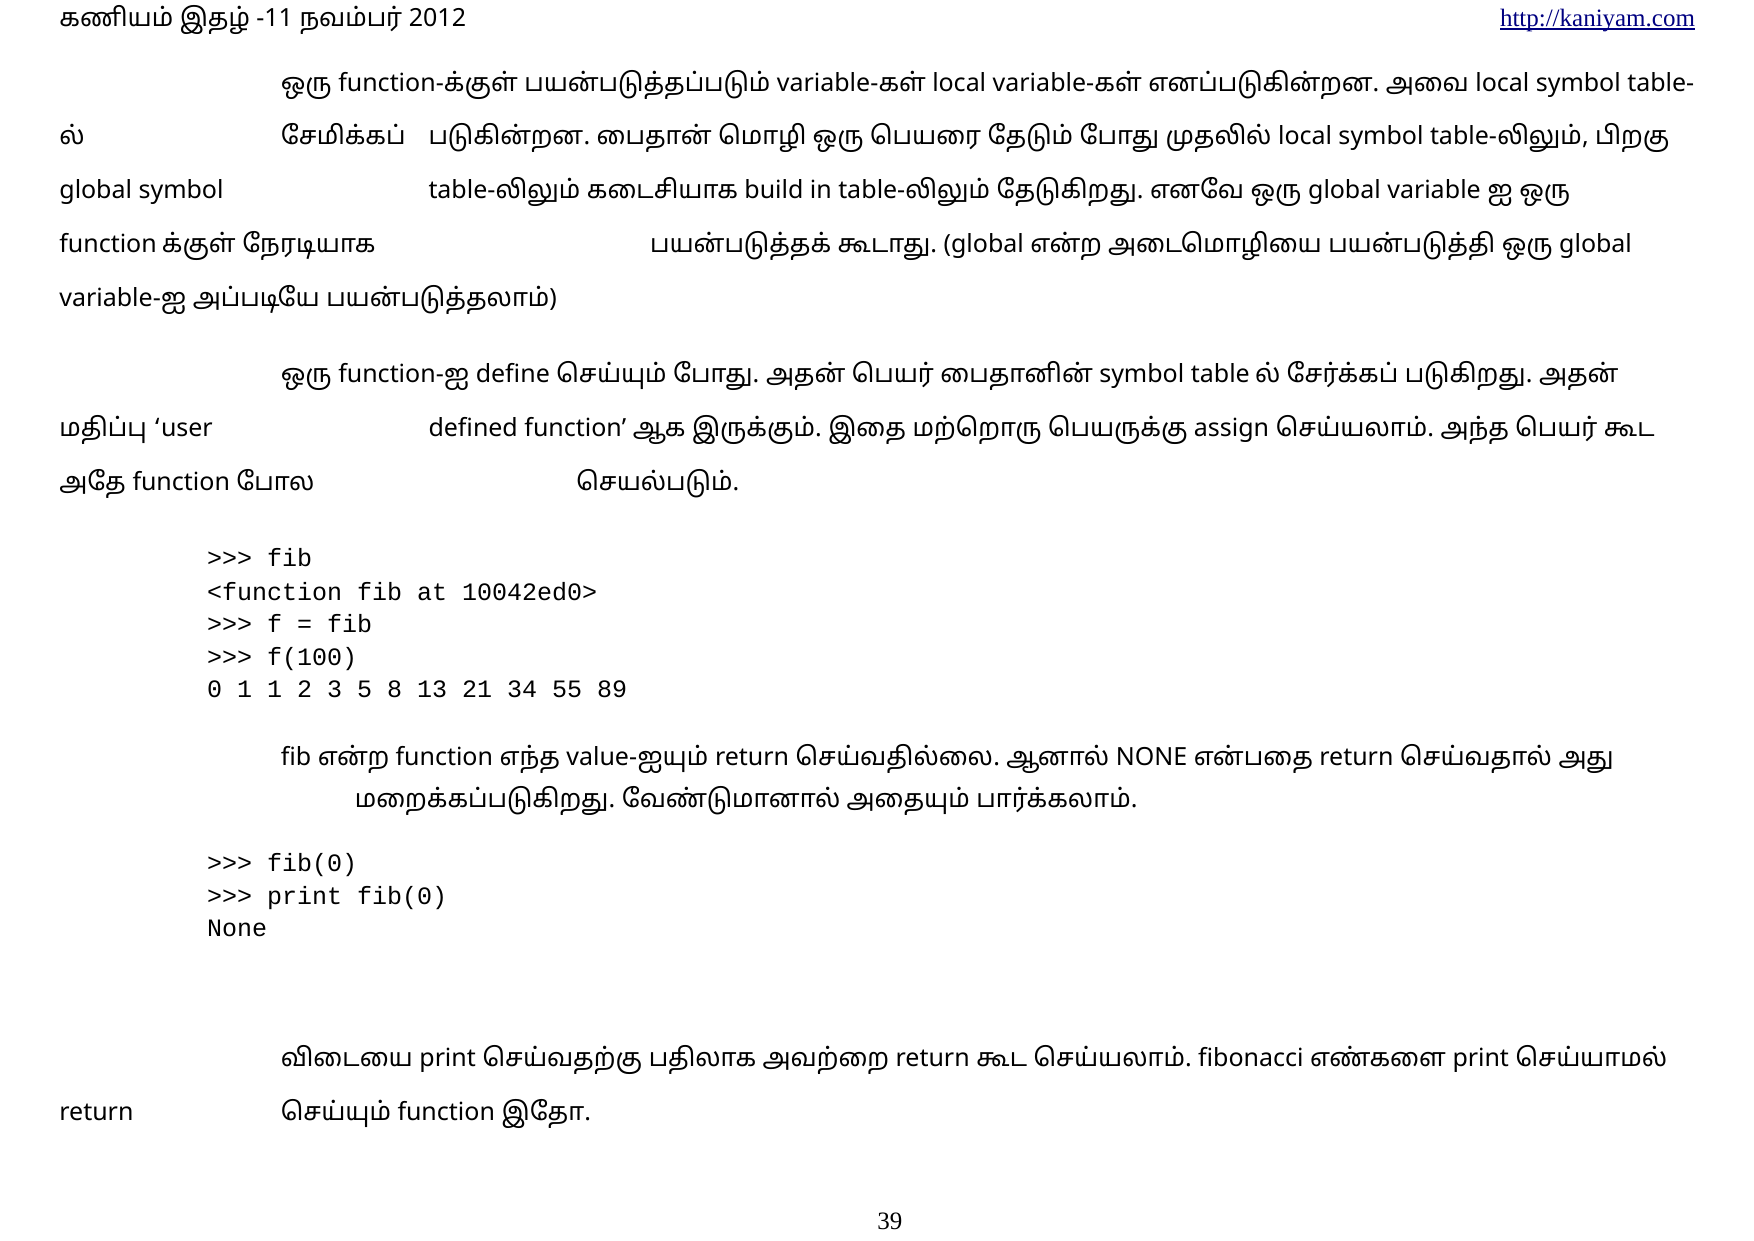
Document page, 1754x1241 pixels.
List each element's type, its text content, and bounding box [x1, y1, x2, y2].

text <function fib at 10042ed0> [59, 579, 1695, 608]
text >>> fib(0) [59, 844, 1695, 878]
text விடையை print செய்வதற்கு பதிலாக அவற்றை return கூட செய்யலாம். fibonacci எண்களை print செய்யாமல் return செய்யும் function இதோ. [59, 1040, 1695, 1131]
text None [59, 916, 1695, 944]
text ஒரு function-ஐ define செய்யும் போது. அதன் பெயர் பைதானின் symbol tableல் சேர்க்கப் படுகிறது. அதன் மதிப்பு ‘user defined function’ ஆக இருக்கும். இதை மற்றொரு பெயருக்கு assign செய்யலாம். அந்த பெயர் கூட அதே function போல செயல்படும். [59, 356, 1695, 501]
text fib என்ற function எந்த value-ஐயும் return செய்வதில்லை. ஆனால் NONE என்பதை return செய்வதால் அது மறைக்கப்படுகிறது. வேண்டுமானால் அதையும் பார்க்கலாம். [59, 739, 1695, 818]
text >>> f = fib [59, 612, 1695, 640]
text >>> f(100) [59, 644, 1695, 673]
text >>> fib [59, 540, 1695, 574]
text ஒரு function-க்குள் பயன்படுத்தப்படும் variable-கள் local variable-கள் எனப்படுகின்றன. அவை local symbol table-ல் சேமிக்கப் படுகின்றன. பைதான் மொழி ஒரு பெயரை தேடும் போது முதலில் local symbol table-லிலும், பிறகு global symbol table-லிலும் கடைசியாக build in table-லிலும் தேடுகிறது. எனவே ஒரு global variable ஐ ஒரு functionக்குள் நேரடியாக பயன்படுத்தக் கூடாது. (global என்ற அடைமொழியை பயன்படுத்தி ஒரு global variable-ஐ அப்படியே பயன்படுத்தலாம்) [59, 64, 1695, 316]
text >>> print fib(0) [59, 883, 1695, 912]
text 0 1 1 2 3 5 8 13 21 34 55 89 [59, 677, 1695, 705]
